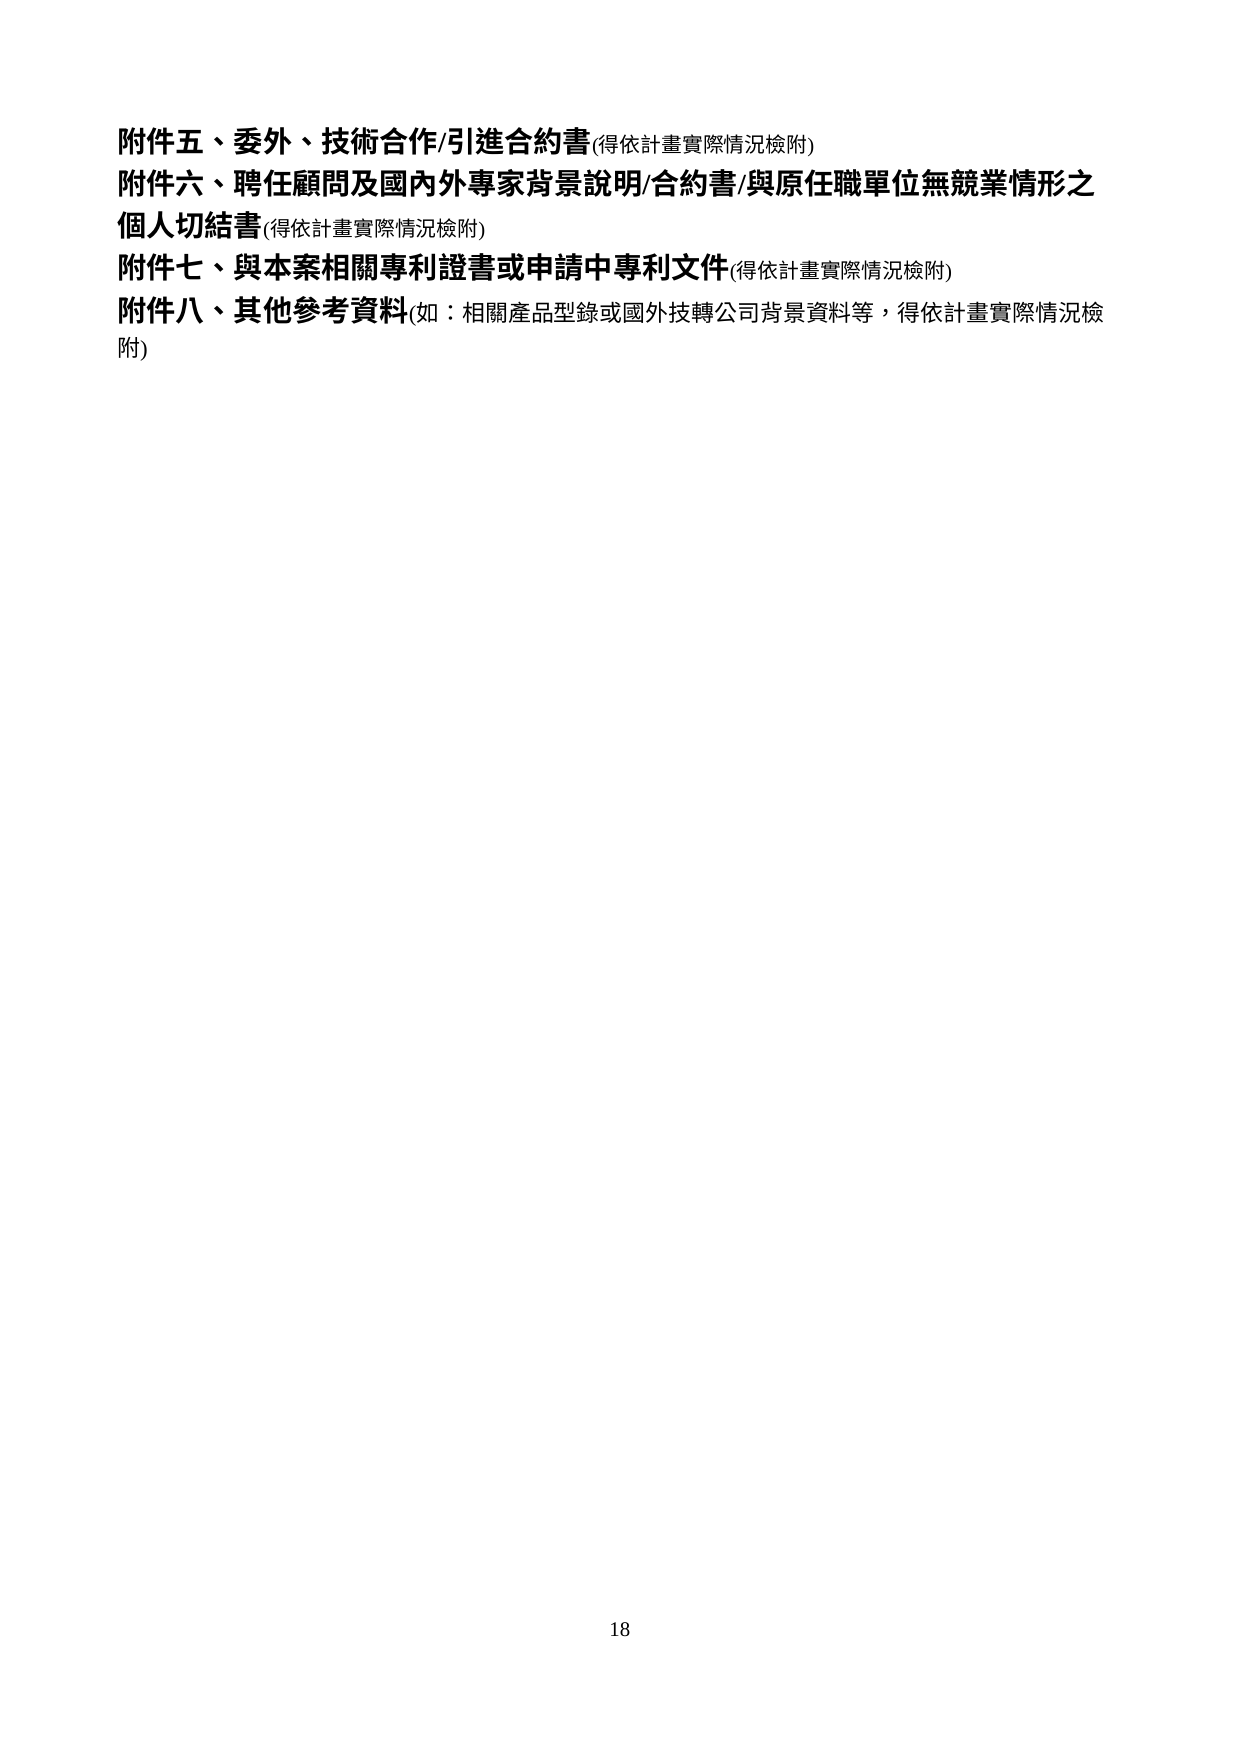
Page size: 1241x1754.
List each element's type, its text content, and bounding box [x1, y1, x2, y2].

text 附件五、委外、技術合作/引進合約書(得依計畫實際情況檢附) [117, 118, 1122, 160]
text 附件八、其他參考資料(如：相關產品型錄或國外技轉公司背景資料等，得依計畫實際情況檢附) [117, 287, 1122, 363]
text 附件七、與本案相關專利證書或申請中專利文件(得依計畫實際情況檢附) [117, 245, 1122, 287]
text 附件六、聘任顧問及國內外專家背景說明/合約書/與原任職單位無競業情形之個人切結書(得依計畫實際情況檢附) [117, 160, 1122, 245]
